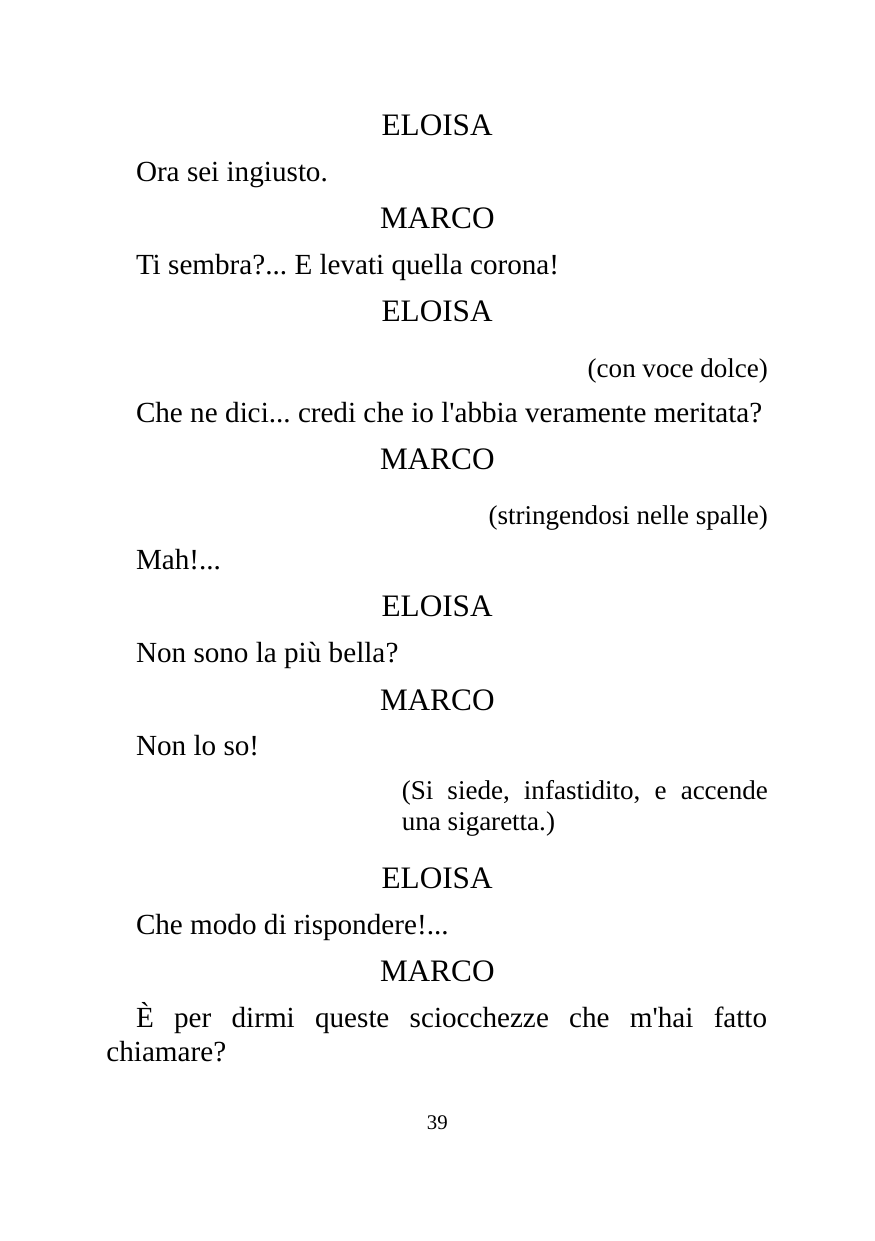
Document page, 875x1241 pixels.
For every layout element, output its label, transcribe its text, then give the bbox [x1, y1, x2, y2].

text ELOISA [106, 588, 768, 624]
text ELOISA [106, 859, 768, 896]
text Non sono la più bella? [106, 635, 768, 669]
text Ti sembra?... E levati quella corona! [106, 247, 768, 281]
text (Si siede, infastidito, e accende una sigaretta.) [402, 774, 768, 836]
text MARCO [106, 681, 768, 717]
text Ora sei ingiusto. [106, 154, 768, 187]
text ELOISA [106, 292, 768, 328]
text MARCO [106, 199, 768, 235]
text MARCO [106, 953, 768, 988]
text MARCO [106, 440, 768, 476]
text Che modo di rispondere!... [106, 907, 768, 941]
text ELOISA [106, 106, 768, 142]
text (con voce dolce) [402, 352, 768, 383]
text (stringendosi nelle spalle) [402, 499, 768, 531]
text È per dirmi queste sciocchezze che m'hai fatto chiamare? [106, 1000, 768, 1067]
text Mah!... [106, 542, 768, 576]
text Che ne dici... credi che io l'abbia veramente meritata? [106, 395, 768, 428]
text Non lo so! [106, 728, 768, 762]
